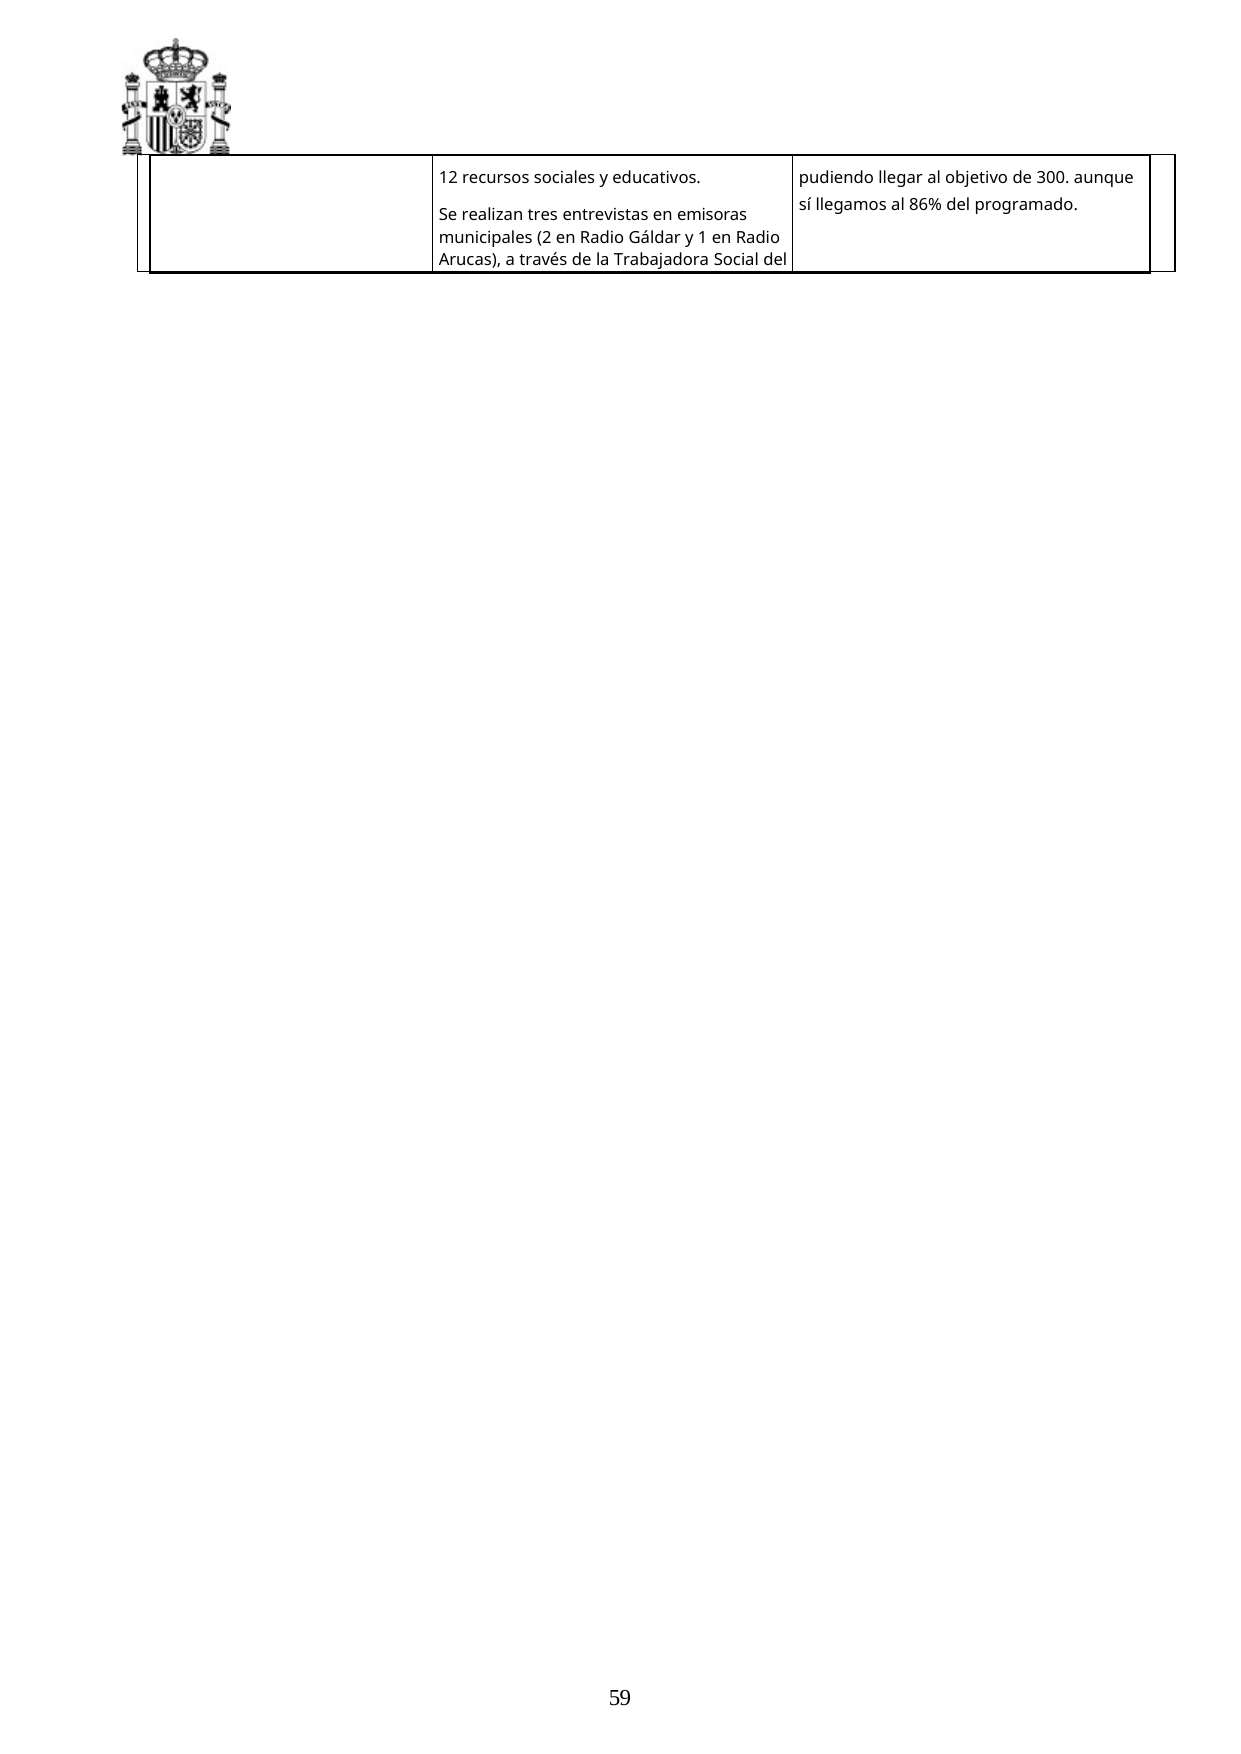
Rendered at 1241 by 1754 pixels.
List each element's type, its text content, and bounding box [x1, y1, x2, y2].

picture [121, 38, 231, 156]
table_cell [151, 156, 432, 271]
table_cell 12 recursos sociales y educativos. Se realizan tres entrevistas en emisoras municipales (2 en Radio Gáldar y 1 en Radio Arucas), a través de la Trabajadora Social del [433, 156, 792, 271]
table_cell [138, 155, 149, 271]
table_cell pudiendo llegar al objetivo de 300. aunque sí llegamos al 86% del programado. [793, 156, 1149, 271]
